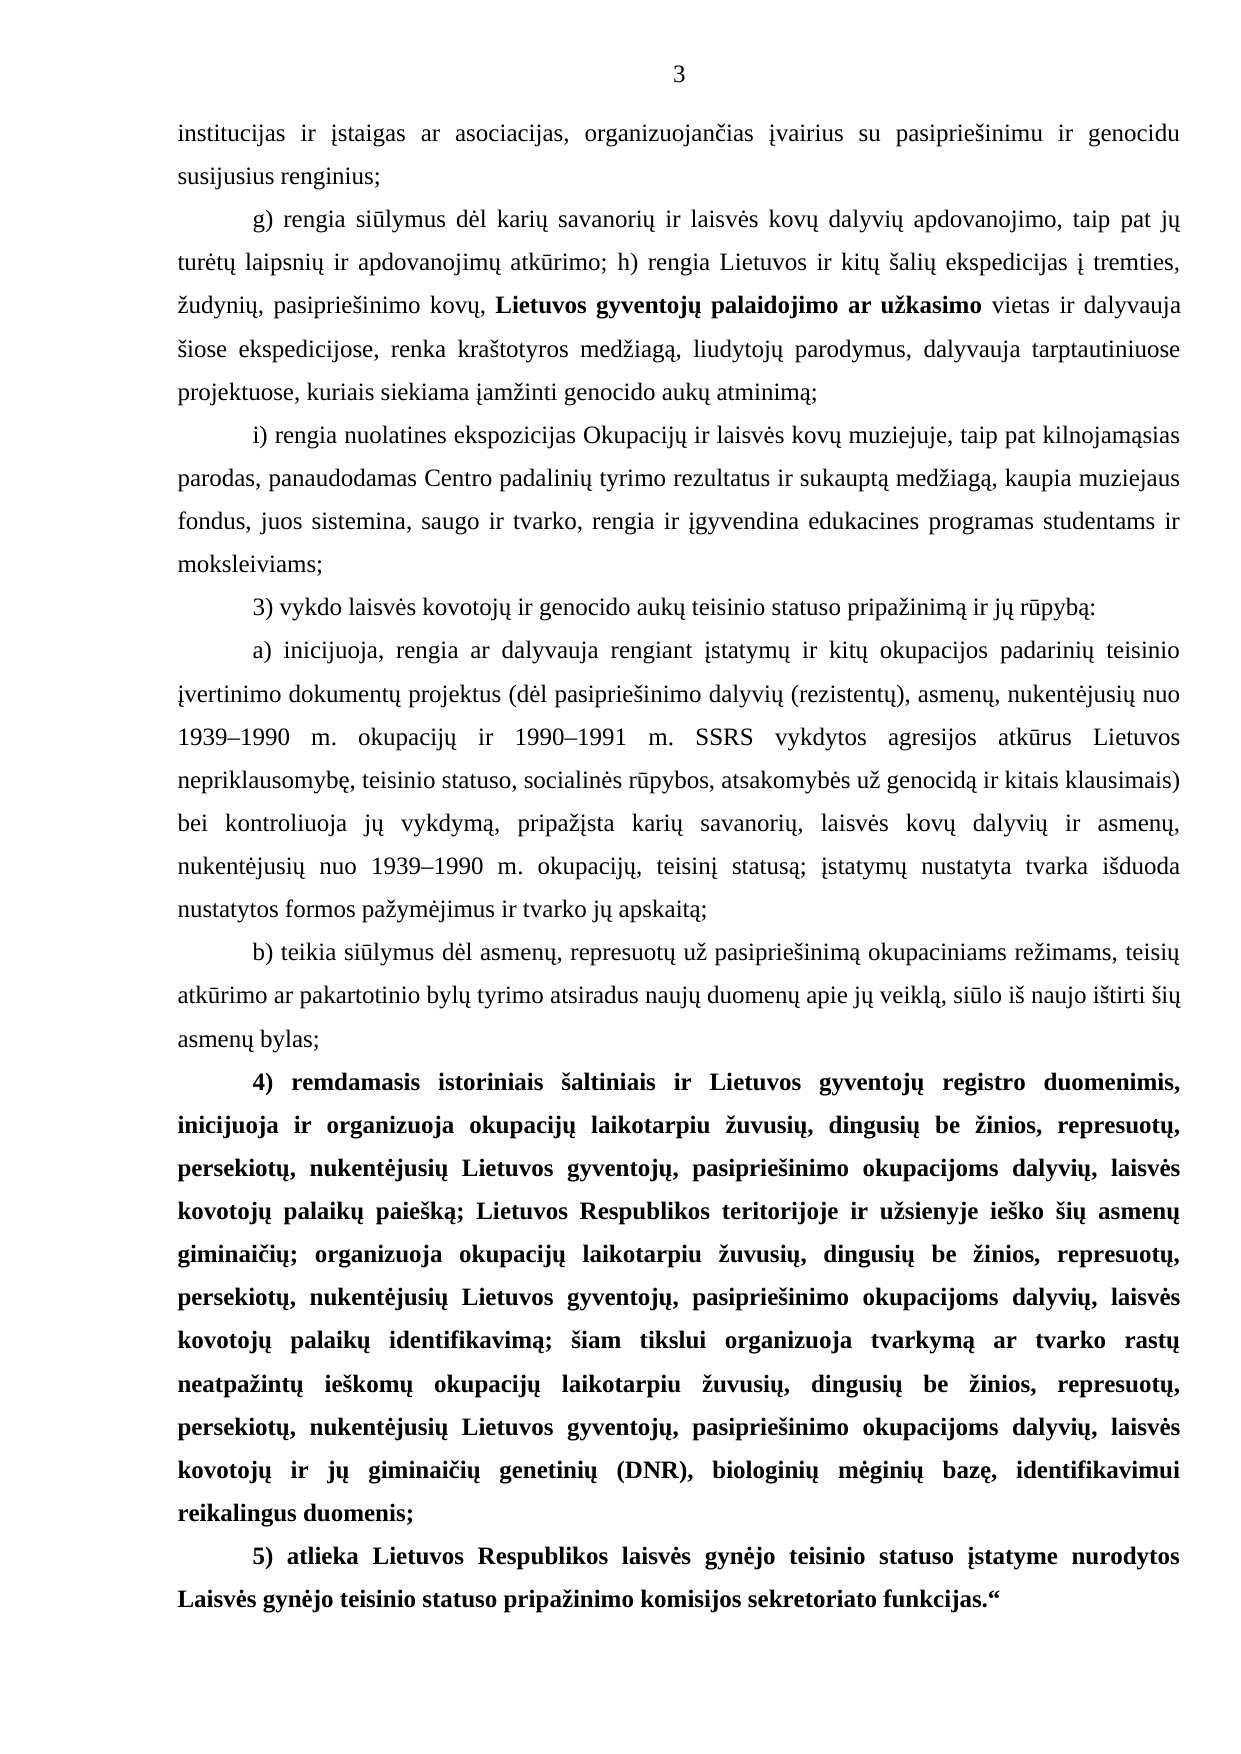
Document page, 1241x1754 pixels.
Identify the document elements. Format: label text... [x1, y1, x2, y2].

text 3) vykdo laisvės kovotojų ir genocido aukų teisinio statuso pripažinimą ir jų rūpybą: [177, 592, 1181, 621]
text a) inicijuoja, rengia ar dalyvauja rengiant įstatymų ir kitų okupacijos padarinių teisinio įvertinimo dokumentų projektus (dėl pasipriešinimo dalyvių (rezistentų), asmenų, nukentėjusių nuo 1939–1990 m. okupacijų ir 1990–1991 m. SSRS vykdytos agresijos atkūrus Lietuvos nepriklausomybę, teisinio statuso, socialinės rūpybos, atsakomybės už genocidą ir kitais klausimais) bei kontroliuoja jų vykdymą, pripažįsta karių savanorių, laisvės kovų dalyvių ir asmenų, nukentėjusių nuo 1939–1990 m. okupacijų, teisinį statusą; įstatymų nustatyta tvarka išduoda nustatytos formos pažymėjimus ir tvarko jų apskaitą; [177, 636, 1181, 923]
list 5) atlieka Lietuvos Respublikos laisvės gynėjo teisinio statuso įstatyme nurodytos Laisvės gynėjo teisinio statuso pripažinimo komisijos sekretoriato funkcijas.“ [177, 1541, 1181, 1613]
text i) rengia nuolatines ekspozicijas Okupacijų ir laisvės kovų muziejuje, taip pat kilnojamąsias parodas, panaudodamas Centro padalinių tyrimo rezultatus ir sukauptą medžiagą, kaupia muziejaus fondus, juos sistemina, saugo ir tvarko, rengia ir įgyvendina edukacines programas studentams ir moksleiviams; [177, 420, 1181, 578]
text institucijas ir įstaigas ar asociacijas, organizuojančias įvairius su pasipriešinimu ir genocidu susijusius renginius; [177, 118, 1181, 190]
text b) teikia siūlymus dėl asmenų, represuotų už pasipriešinimą okupaciniams režimams, teisių atkūrimo ar pakartotinio bylų tyrimo atsiradus naujų duomenų apie jų veiklą, siūlo iš naujo ištirti šių asmenų bylas; [177, 937, 1181, 1052]
text g) rengia siūlymus dėl karių savanorių ir laisvės kovų dalyvių apdovanojimo, taip pat jų turėtų laipsnių ir apdovanojimų atkūrimo; h) rengia Lietuvos ir kitų šalių ekspedicijas į tremties, žudynių, pasipriešinimo kovų, Lietuvos gyventojų palaidojimo ar užkasimo vietas ir dalyvauja šiose ekspedicijose, renka kraštotyros medžiagą, liudytojų parodymus, dalyvauja tarptautiniuose projektuose, kuriais siekiama įamžinti genocido aukų atminimą; [177, 204, 1181, 406]
text 4) remdamasis istoriniais šaltiniais ir Lietuvos gyventojų registro duomenimis, inicijuoja ir organizuoja okupacijų laikotarpiu žuvusių, dingusių be žinios, represuotų, persekiotų, nukentėjusių Lietuvos gyventojų, pasipriešinimo okupacijoms dalyvių, laisvės kovotojų palaikų paiešką; Lietuvos Respublikos teritorijoje ir užsienyje ieško šių asmenų giminaičių; organizuoja okupacijų laikotarpiu žuvusių, dingusių be žinios, represuotų, persekiotų, nukentėjusių Lietuvos gyventojų, pasipriešinimo okupacijoms dalyvių, laisvės kovotojų palaikų identifikavimą; šiam tikslui organizuoja tvarkymą ar tvarko rastų neatpažintų ieškomų okupacijų laikotarpiu žuvusių, dingusių be žinios, represuotų, persekiotų, nukentėjusių Lietuvos gyventojų, pasipriešinimo okupacijoms dalyvių, laisvės kovotojų ir jų giminaičių genetinių (DNR), biologinių mėginių bazę, identifikavimui reikalingus duomenis; [177, 1067, 1181, 1527]
